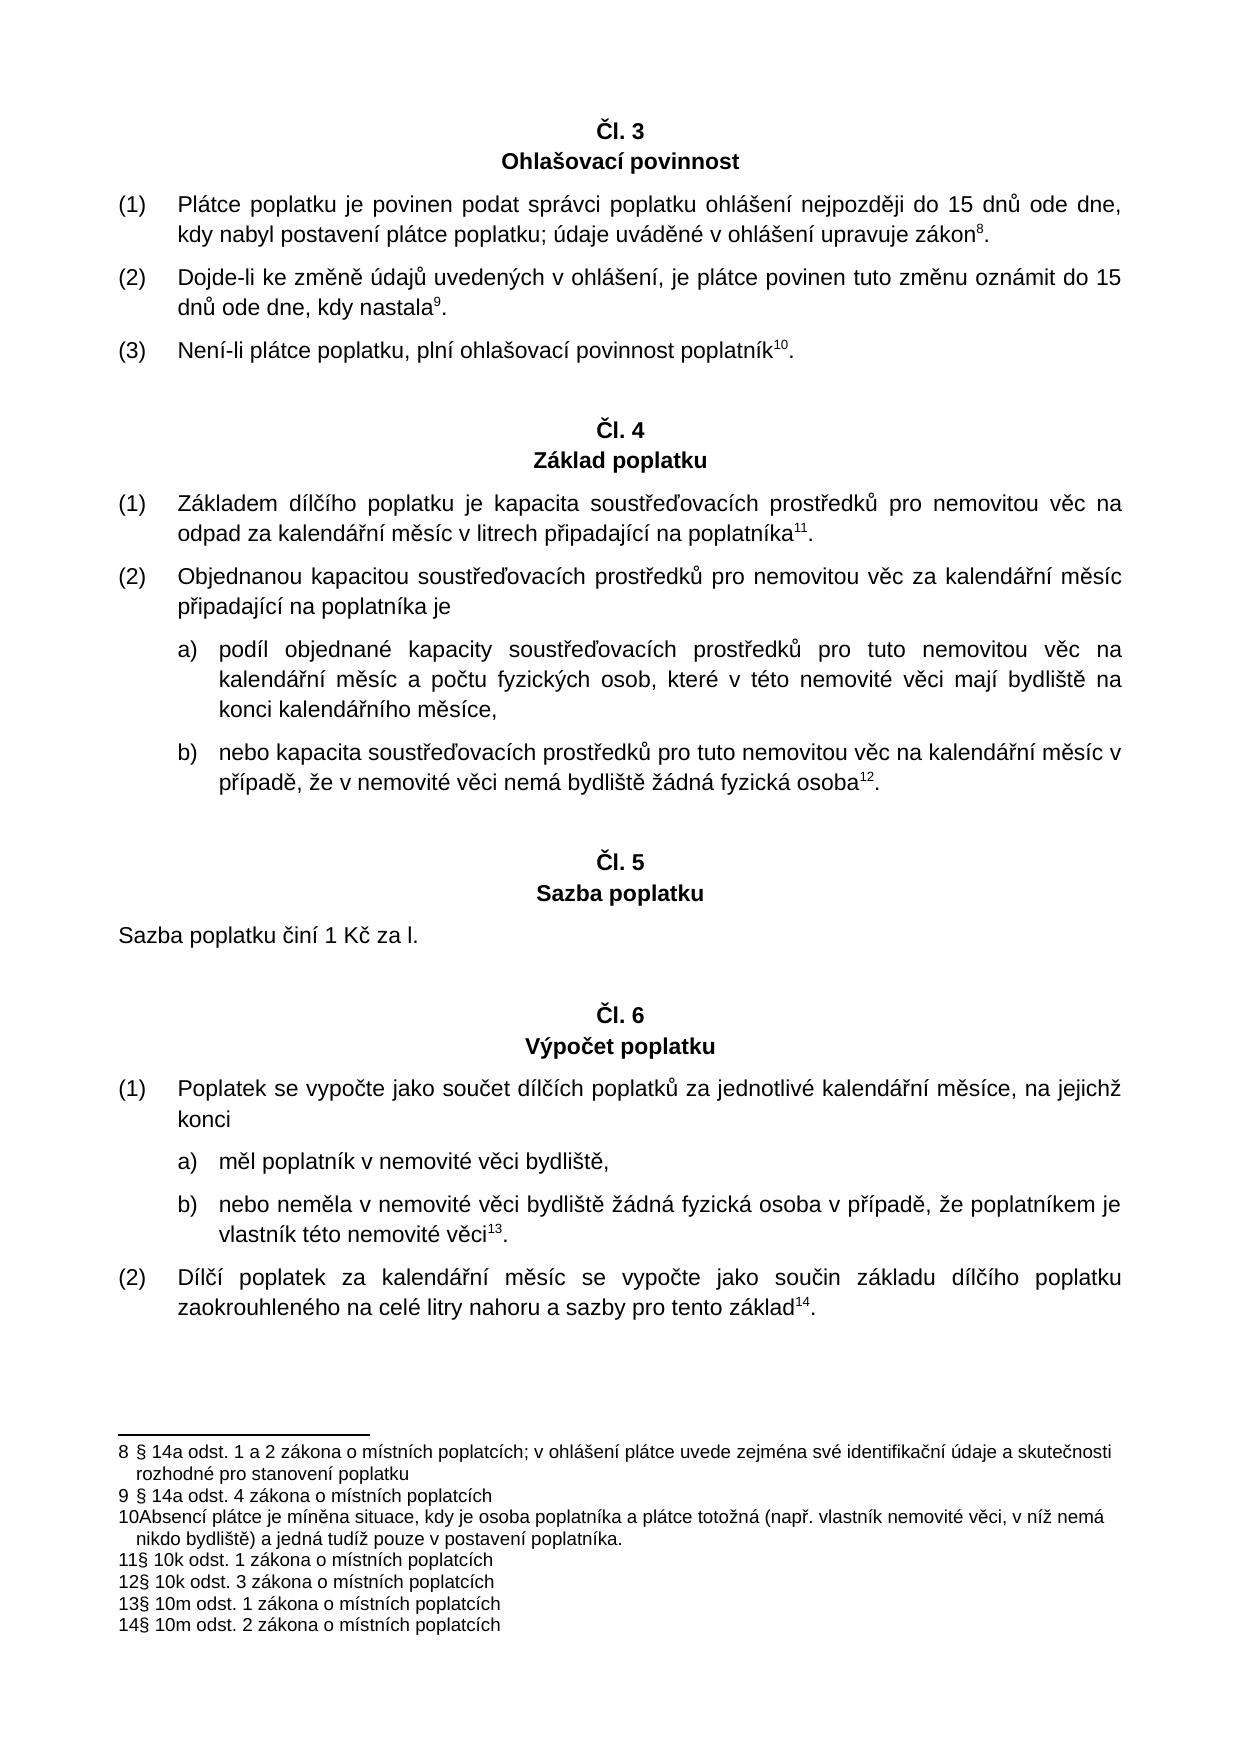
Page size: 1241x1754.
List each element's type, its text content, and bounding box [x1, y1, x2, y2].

list § 10k odst. 1 zákona o místních poplatcích [118, 1549, 1122, 1571]
list § 10m odst. 1 zákona o místních poplatcích [118, 1592, 1122, 1614]
list nebo kapacita soustřeďovacích prostředků pro tuto nemovitou věc na kalendářní měsíc v případě, že v nemovité věci nemá bydliště žádná fyzická osoba. [177, 739, 1122, 796]
list Není-li plátce poplatku, plní ohlašovací povinnost poplatník. [118, 337, 1122, 363]
list § 10k odst. 3 zákona o místních poplatcích [118, 1571, 1122, 1592]
list podíl objednané kapacity soustřeďovacích prostředků pro tuto nemovitou věc na kalendářní měsíc a počtu fyzických osob, které v této nemovité věci mají bydliště na konci kalendářního měsíce, [177, 636, 1122, 723]
list Poplatek se vypočte jako součet dílčích poplatků za jednotlivé kalendářní měsíce, na jejichž konci [118, 1075, 1122, 1132]
list Základem dílčího poplatku je kapacita soustřeďovacích prostředků pro nemovitou věc na odpad za kalendářní měsíc v litrech připadající na poplatníka. [118, 490, 1122, 547]
subtitle Čl. 4 Základ poplatku [118, 417, 1122, 474]
list § 14a odst. 1 a 2 zákona o místních poplatcích; v ohlášení plátce uvede zejména své identifikační údaje a skutečnosti rozhodné pro stanovení poplatku [118, 1441, 1122, 1484]
list Dojde-li ke změně údajů uvedených v ohlášení, je plátce povinen tuto změnu oznámit do 15 dnů ode dne, kdy nastala. [118, 264, 1122, 321]
list Dílčí poplatek za kalendářní měsíc se vypočte jako součin základu dílčího poplatku zaokrouhleného na celé litry nahoru a sazby pro tento základ. [118, 1264, 1122, 1321]
subtitle Čl. 5 Sazba poplatku [118, 849, 1122, 906]
list nebo neměla v nemovité věci bydliště žádná fyzická osoba v případě, že poplatníkem je vlastník této nemovité věci. [177, 1191, 1122, 1248]
list Absencí plátce je míněna situace, kdy je osoba poplatníka a plátce totožná (např. vlastník nemovité věci, v níž nemá nikdo bydliště) a jedná tudíž pouze v postavení poplatníka. [118, 1506, 1122, 1549]
text Sazba poplatku činí 1 Kč za l. [118, 922, 1122, 949]
list Plátce poplatku je povinen podat správci poplatku ohlášení nejpozději do 15 dnů ode dne, kdy nabyl postavení plátce poplatku; údaje uváděné v ohlášení upravuje zákon. [118, 191, 1122, 248]
list § 14a odst. 4 zákona o místních poplatcích [118, 1484, 1122, 1506]
list Objednanou kapacitou soustřeďovacích prostředků pro nemovitou věc za kalendářní měsíc připadající na poplatníka je [118, 563, 1122, 619]
subtitle Čl. 3 Ohlašovací povinnost [118, 118, 1122, 175]
subtitle Čl. 6 Výpočet poplatku [118, 1002, 1122, 1059]
list měl poplatník v nemovité věci bydliště, [177, 1148, 1122, 1175]
list § 10m odst. 2 zákona o místních poplatcích [118, 1614, 1122, 1635]
